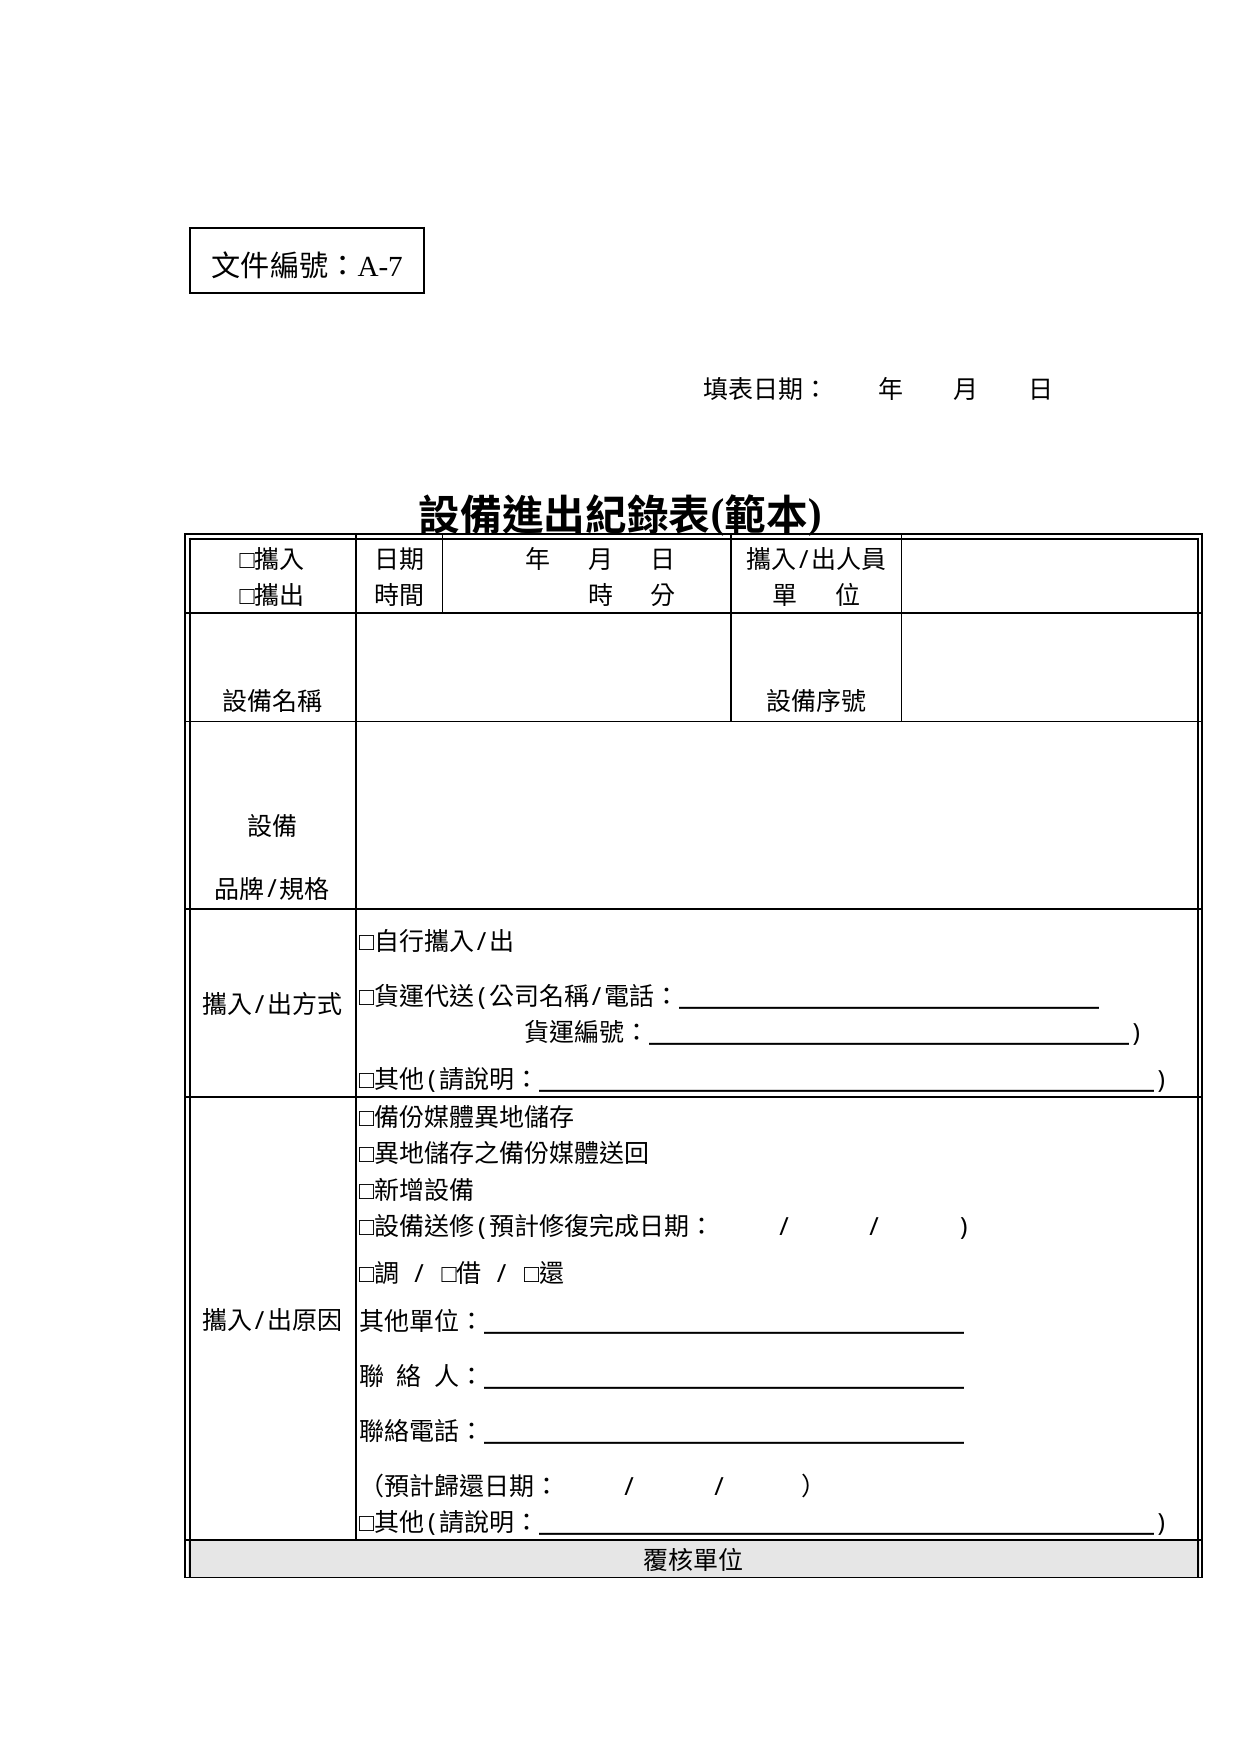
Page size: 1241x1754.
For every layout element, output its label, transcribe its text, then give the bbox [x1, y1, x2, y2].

table_header [902, 535, 1200, 612]
table_cell [357, 722, 1197, 908]
text 文件編號：A-7 [206, 236, 408, 284]
table_cell 覆核單位 [191, 1541, 1197, 1577]
table_cell 攜入/出原因 [191, 1098, 355, 1539]
table_header 日期 時間 [357, 540, 442, 612]
table_header 攜入/出人員 單 位 [732, 540, 901, 612]
table_cell 設備 品牌/規格 [191, 722, 355, 908]
text 設備進出紀錄表(範本) [187, 471, 1053, 533]
table_cell 攜入/出方式 [191, 910, 355, 1096]
table_cell [357, 614, 730, 721]
table_cell 設備序號 [732, 614, 901, 721]
table_cell □自行攜入/出 □貨運代送(公司名稱/電話：____________________________ 貨運編號：________________________________) □其他(請說明：_________________________________________) [357, 910, 1197, 1096]
table_cell □備份媒體異地儲存 □異地儲存之備份媒體送回 □新增設備 □設備送修(預計修復完成日期： / / ) □調 / □借 / □還 其他單位：________________________________ 聯 絡 人：________________________________ 聯絡電話：________________________________ （預計歸還日期： / / ） □其他(請說明：_________________________________________) [357, 1098, 1197, 1539]
table_cell 設備名稱 [191, 614, 355, 721]
text 填表日期： 年 月 日 [187, 221, 1053, 408]
table_header [902, 540, 1197, 612]
table_header 年 月 日 時 分 [443, 540, 730, 612]
table_cell [902, 614, 1197, 721]
table_header □攜入 □攜出 [191, 540, 355, 612]
